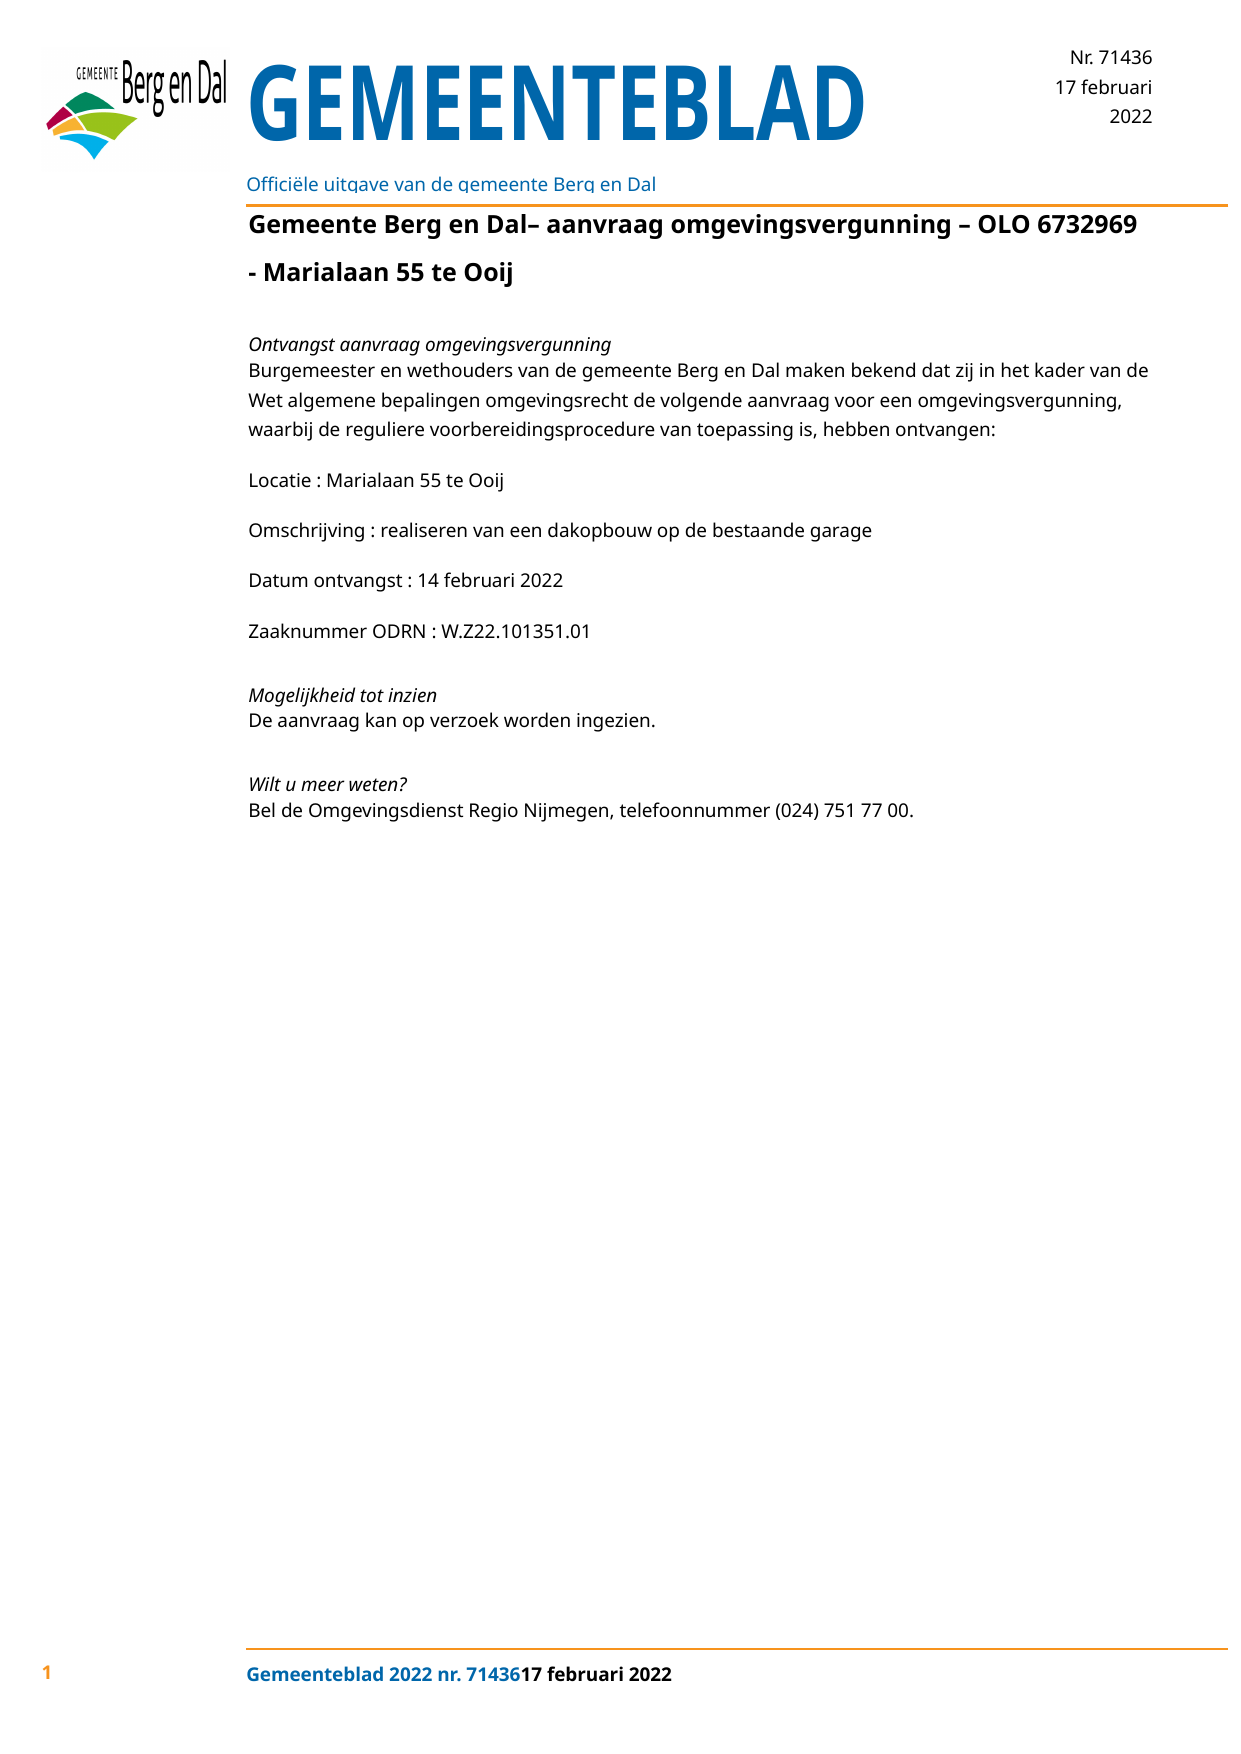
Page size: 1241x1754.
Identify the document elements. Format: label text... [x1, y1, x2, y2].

picture [41, 47, 231, 172]
text Ontvangst aanvraag omgevingsvergunning [248, 331, 1152, 357]
text Bel de Omgevingsdienst Regio Nijmegen, telefoonnummer (024) 751 77 00. [248, 797, 1152, 823]
text Zaaknummer ODRN : W.Z22.101351.01 [248, 618, 1152, 644]
text Gemeente Berg en Dal– aanvraag omgevingsvergunning – OLO 6732969 - Marialaan 55 te Ooij [248, 207, 1152, 288]
text De aanvraag kan op verzoek worden ingezien. [248, 708, 1152, 733]
text Omschrijving : realiseren van een dakopbouw op de bestaande garage [248, 517, 1152, 543]
text Locatie : Marialaan 55 te Ooij [248, 467, 1152, 492]
text Burgemeester en wethouders van de gemeente Berg en Dal maken bekend dat zij in het kader van de Wet algemene bepalingen omgevingsrecht de volgende aanvraag voor een omgevingsvergunning, waarbij de reguliere voorbereidingsprocedure van toepassing is, hebben ontvangen: [248, 357, 1152, 442]
text Mogelijkheid tot inzien [248, 682, 1152, 708]
text Datum ontvangst : 14 februari 2022 [248, 568, 1152, 593]
text Wilt u meer weten? [248, 772, 1152, 797]
